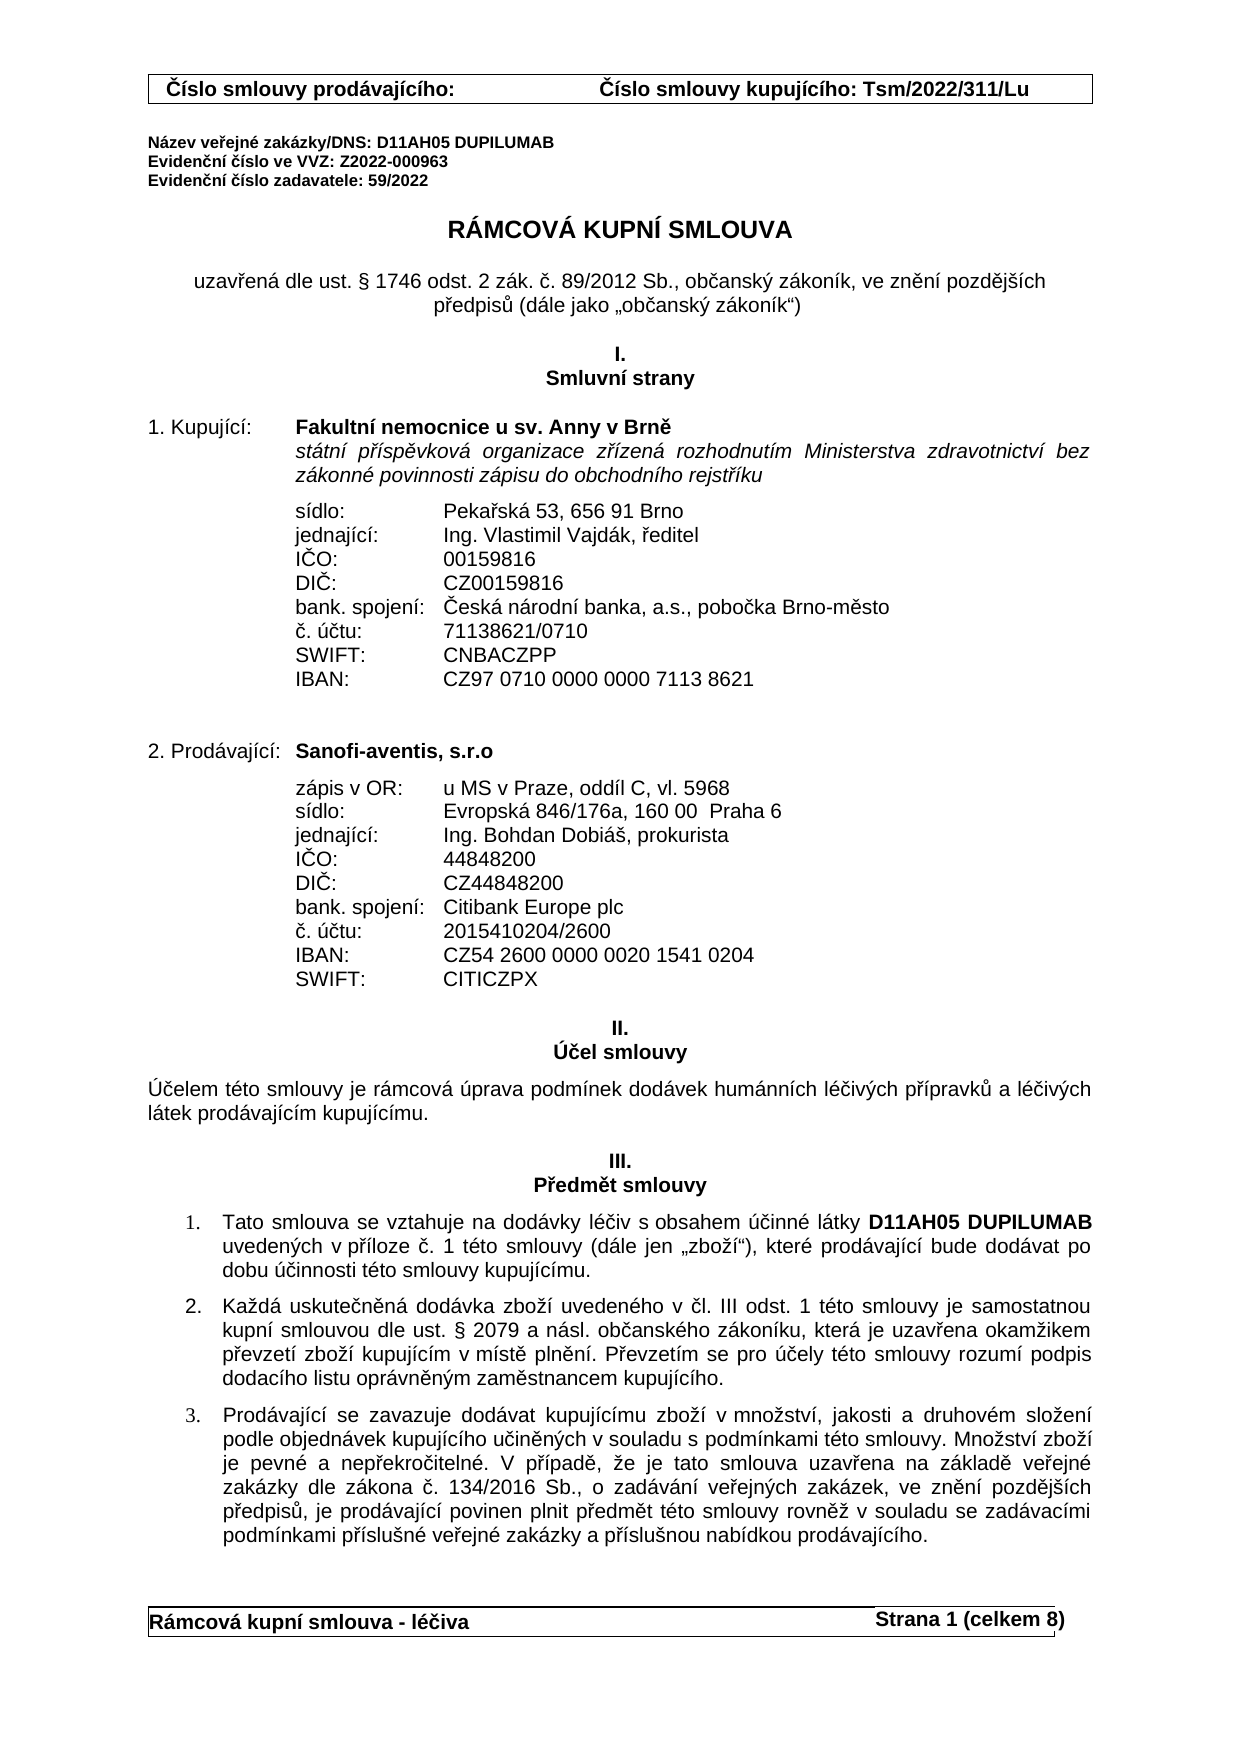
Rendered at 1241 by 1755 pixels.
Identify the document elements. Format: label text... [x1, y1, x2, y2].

text II. [148, 1016, 1093, 1040]
text jednající: Ing. Vlastimil Vajdák, ředitel [221, 523, 1093, 547]
text č. účtu: 71138621/0710 [221, 619, 1093, 643]
text bank. spojení: Citibank Europe plc [221, 895, 1093, 919]
text IBAN: CZ97 0710 0000 0000 7113 8621 [221, 667, 1093, 691]
text č. účtu: 2015410204/2600 [221, 919, 1093, 943]
text Účelem této smlouvy je rámcová úprava podmínek dodávek humánních léčivých přípravků a léčivých látek prodávajícím kupujícímu. [148, 1076, 1093, 1124]
list Tato smlouva se vztahuje na dodávky léčiv s obsahem účinné látky D11AH05 DUPILUMAB uvedených v příloze č. 1 této smlouvy (dále jen „zboží“), které prodávající bude dodávat po dobu účinnosti této smlouvy kupujícímu. [185, 1210, 1093, 1282]
subtitle Předmět smlouvy [148, 1173, 1093, 1197]
text IČO: 44848200 [221, 847, 1093, 871]
text Název veřejné zakázky/DNS: D11AH05 DUPILUMAB [148, 133, 1093, 152]
text I. [148, 342, 1093, 366]
text státní příspěvková organizace zřízená rozhodnutím Ministerstva zdravotnictví bez zákonné povinnosti zápisu do obchodního rejstříku [295, 439, 1093, 487]
text DIČ: CZ44848200 [221, 871, 1093, 895]
text sídlo: Pekařská 53, 656 91 Brno [221, 499, 1093, 523]
list Prodávající se zavazuje dodávat kupujícímu zboží v množství, jakosti a druhovém složení podle objednávek kupujícího učiněných v souladu s podmínkami této smlouvy. Množství zboží je pevné a nepřekročitelné. V případě, že je tato smlouva uzavřena na základě veřejné zakázky dle zákona č. 134/2016 Sb., o zadávání veřejných zakázek, ve znění pozdějších předpisů, je prodávající povinen plnit předmět této smlouvy rovněž v souladu se zadávacími podmínkami příslušné veřejné zakázky a příslušnou nabídkou prodávajícího. [185, 1403, 1093, 1547]
list Každá uskutečněná dodávka zboží uvedeného v čl. III odst. 1 této smlouvy je samostatnou kupní smlouvou dle ust. § 2079 a násl. občanského zákoníku, která je uzavřena okamžikem převzetí zboží kupujícím v místě plnění. Převzetím se pro účely této smlouvy rozumí podpis dodacího listu oprávněným zaměstnancem kupujícího. [185, 1294, 1093, 1390]
text SWIFT: CNBACZPP [221, 643, 1093, 667]
text IČO: 00159816 [221, 547, 1093, 571]
text IBAN: CZ54 2600 0000 0020 1541 0204 [221, 943, 1093, 967]
text Evidenční číslo zadavatele: 59/2022 [148, 171, 1093, 190]
text zápis v OR: u MS v Praze, oddíl C, vl. 5968 [222, 775, 1093, 799]
text III. [148, 1149, 1093, 1173]
text 2. Prodávající: Sanofi-aventis, s.r.o [148, 739, 1093, 763]
text DIČ: CZ00159816 [221, 571, 1093, 595]
text sídlo: Evropská 846/176a, 160 00 Praha 6 [221, 799, 1093, 823]
text 1. Kupující: Fakultní nemocnice u sv. Anny v Brně [148, 415, 1093, 439]
text uzavřená dle ust. § 1746 odst. 2 zák. č. 89/2012 Sb., občanský zákoník, ve znění pozdějších předpisů (dále jako „občanský zákoník“) [148, 269, 1093, 317]
text jednající: Ing. Bohdan Dobiáš, prokurista [221, 823, 1093, 847]
text RÁMCOVÁ KUPNÍ SMLOUVA [148, 215, 1093, 244]
text SWIFT: CITICZPX [221, 967, 1093, 991]
text Smluvní strany [148, 366, 1093, 390]
text Evidenční číslo ve VVZ: Z2022-000963 [148, 152, 1093, 171]
text Účel smlouvy [148, 1040, 1093, 1064]
text bank. spojení: Česká národní banka, a.s., pobočka Brno-město [221, 595, 1093, 619]
